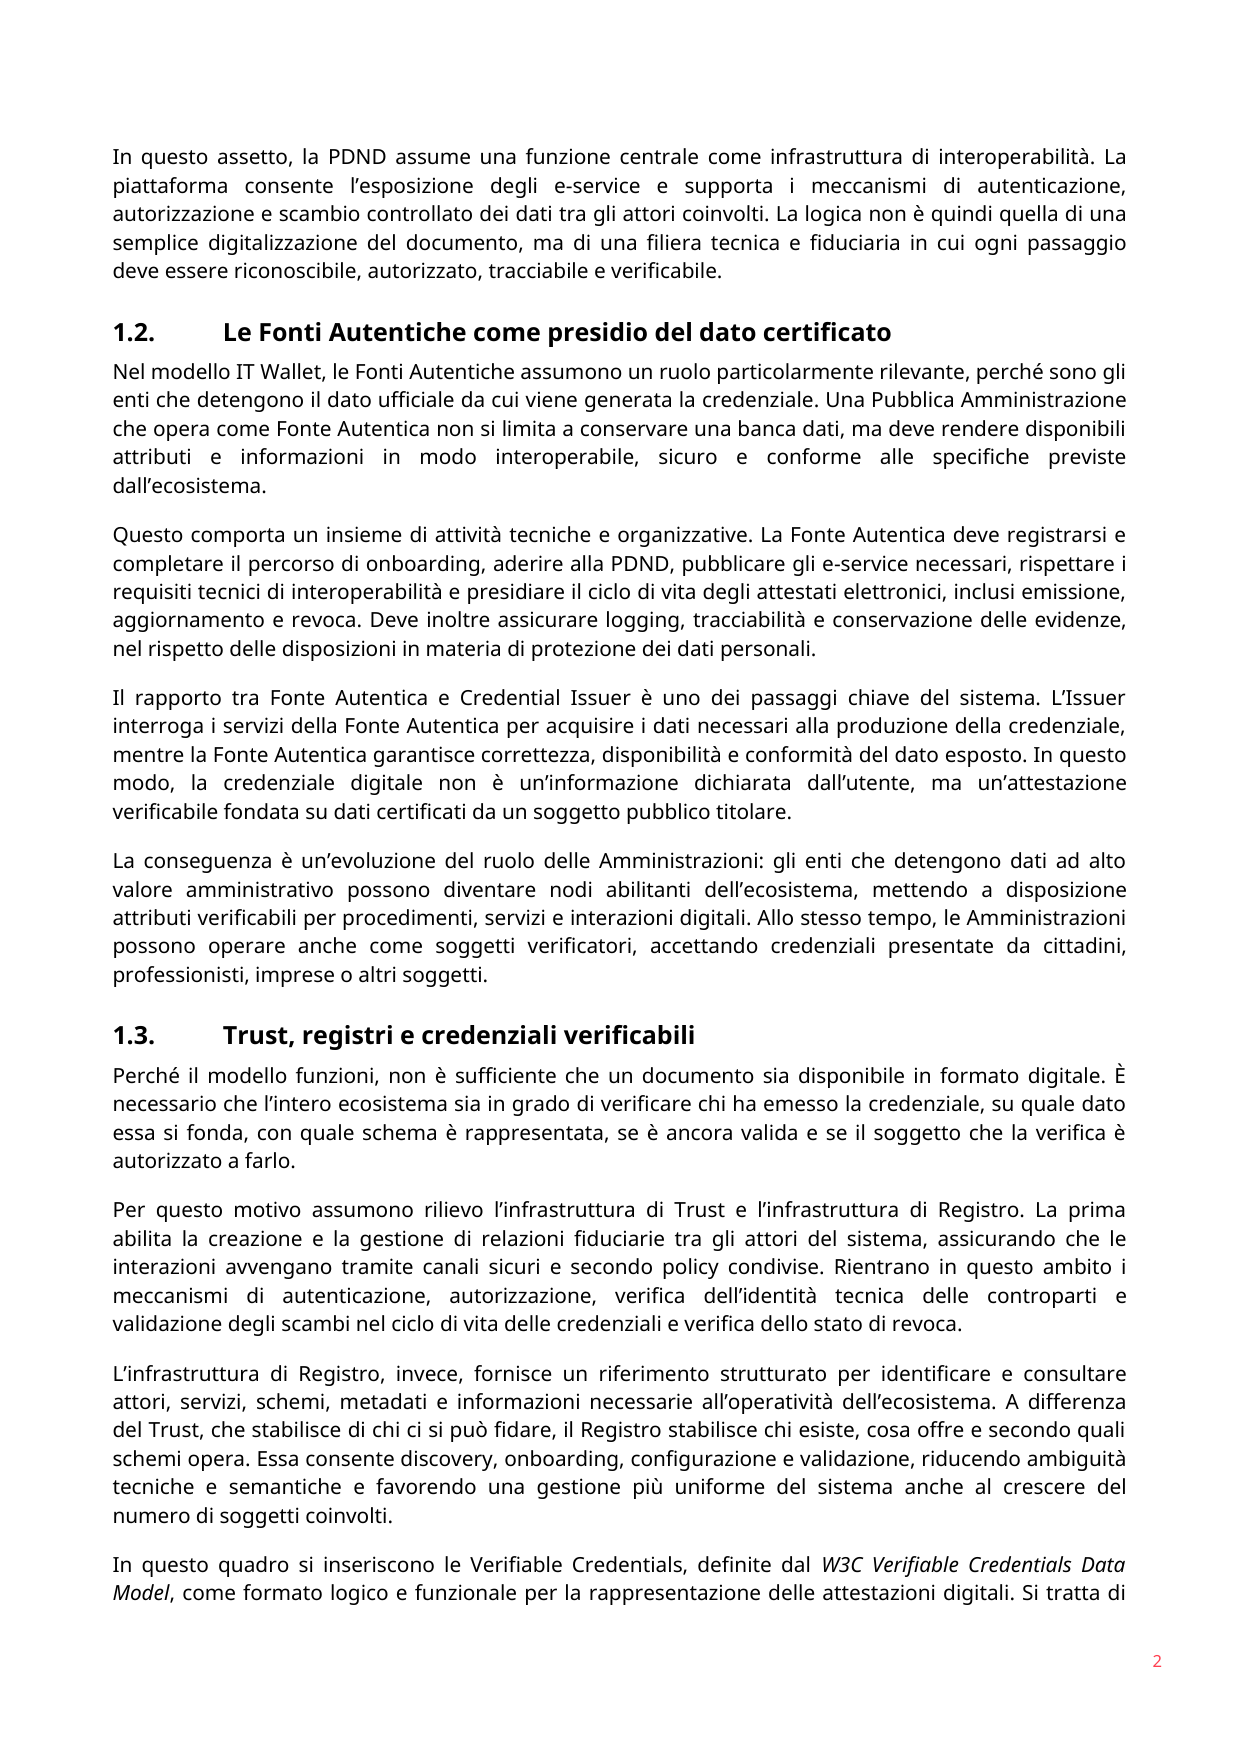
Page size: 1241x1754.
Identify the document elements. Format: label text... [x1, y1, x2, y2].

subtitle Le Fonti Autentiche come presidio del dato certificato [112, 318, 1128, 347]
text Questo comporta un insieme di attività tecniche e organizzative. La Fonte Autentica deve registrarsi e completare il percorso di onboarding, aderire alla PDND, pubblicare gli e-service necessari, rispettare i requisiti tecnici di interoperabilità e presidiare il ciclo di vita degli attestati elettronici, inclusi emissione, aggiornamento e revoca. Deve inoltre assicurare logging, tracciabilità e conservazione delle evidenze, nel rispetto delle disposizioni in materia di protezione dei dati personali. [112, 520, 1128, 662]
text In questo quadro si inseriscono le Verifiable Credentials, definite dal W3C Verifiable Credentials Data Model, come formato logico e funzionale per la rappresentazione delle attestazioni digitali. Si tratta di [112, 1550, 1128, 1607]
text In questo assetto, la PDND assume una funzione centrale come infrastruttura di interoperabilità. La piattaforma consente l’esposizione degli e-service e supporta i meccanismi di autenticazione, autorizzazione e scambio controllato dei dati tra gli attori coinvolti. La logica non è quindi quella di una semplice digitalizzazione del documento, ma di una filiera tecnica e fiduciaria in cui ogni passaggio deve essere riconoscibile, autorizzato, tracciabile e verificabile. [112, 142, 1128, 284]
text La conseguenza è un’evoluzione del ruolo delle Amministrazioni: gli enti che detengono dati ad alto valore amministrativo possono diventare nodi abilitanti dell’ecosistema, mettendo a disposizione attributi verificabili per procedimenti, servizi e interazioni digitali. Allo stesso tempo, le Amministrazioni possono operare anche come soggetti verificatori, accettando credenziali presentate da cittadini, professionisti, imprese o altri soggetti. [112, 846, 1128, 988]
text Perché il modello funzioni, non è sufficiente che un documento sia disponibile in formato digitale. È necessario che l’intero ecosistema sia in grado di verificare chi ha emesso la credenziale, su quale dato essa si fonda, con quale schema è rappresentata, se è ancora valida e se il soggetto che la verifica è autorizzato a farlo. [112, 1061, 1128, 1175]
text Il rapporto tra Fonte Autentica e Credential Issuer è uno dei passaggi chiave del sistema. L’Issuer interroga i servizi della Fonte Autentica per acquisire i dati necessari alla produzione della credenziale, mentre la Fonte Autentica garantisce correttezza, disponibilità e conformità del dato esposto. In questo modo, la credenziale digitale non è un’informazione dichiarata dall’utente, ma un’attestazione verificabile fondata su dati certificati da un soggetto pubblico titolare. [112, 683, 1128, 825]
text Nel modello IT Wallet, le Fonti Autentiche assumono un ruolo particolarmente rilevante, perché sono gli enti che detengono il dato ufficiale da cui viene generata la credenziale. Una Pubblica Amministrazione che opera come Fonte Autentica non si limita a conservare una banca dati, ma deve rendere disponibili attributi e informazioni in modo interoperabile, sicuro e conforme alle specifiche previste dall’ecosistema. [112, 357, 1128, 499]
subtitle Trust, registri e credenziali verificabili [112, 1022, 1128, 1051]
text Per questo motivo assumono rilievo l’infrastruttura di Trust e l’infrastruttura di Registro. La prima abilita la creazione e la gestione di relazioni fiduciarie tra gli attori del sistema, assicurando che le interazioni avvengano tramite canali sicuri e secondo policy condivise. Rientrano in questo ambito i meccanismi di autenticazione, autorizzazione, verifica dell’identità tecnica delle controparti e validazione degli scambi nel ciclo di vita delle credenziali e verifica dello stato di revoca. [112, 1196, 1128, 1338]
text L’infrastruttura di Registro, invece, fornisce un riferimento strutturato per identificare e consultare attori, servizi, schemi, metadati e informazioni necessarie all’operatività dell’ecosistema. A differenza del Trust, che stabilisce di chi ci si può fidare, il Registro stabilisce chi esiste, cosa offre e secondo quali schemi opera. Essa consente discovery, onboarding, configurazione e validazione, riducendo ambiguità tecniche e semantiche e favorendo una gestione più uniforme del sistema anche al crescere del numero di soggetti coinvolti. [112, 1359, 1128, 1529]
